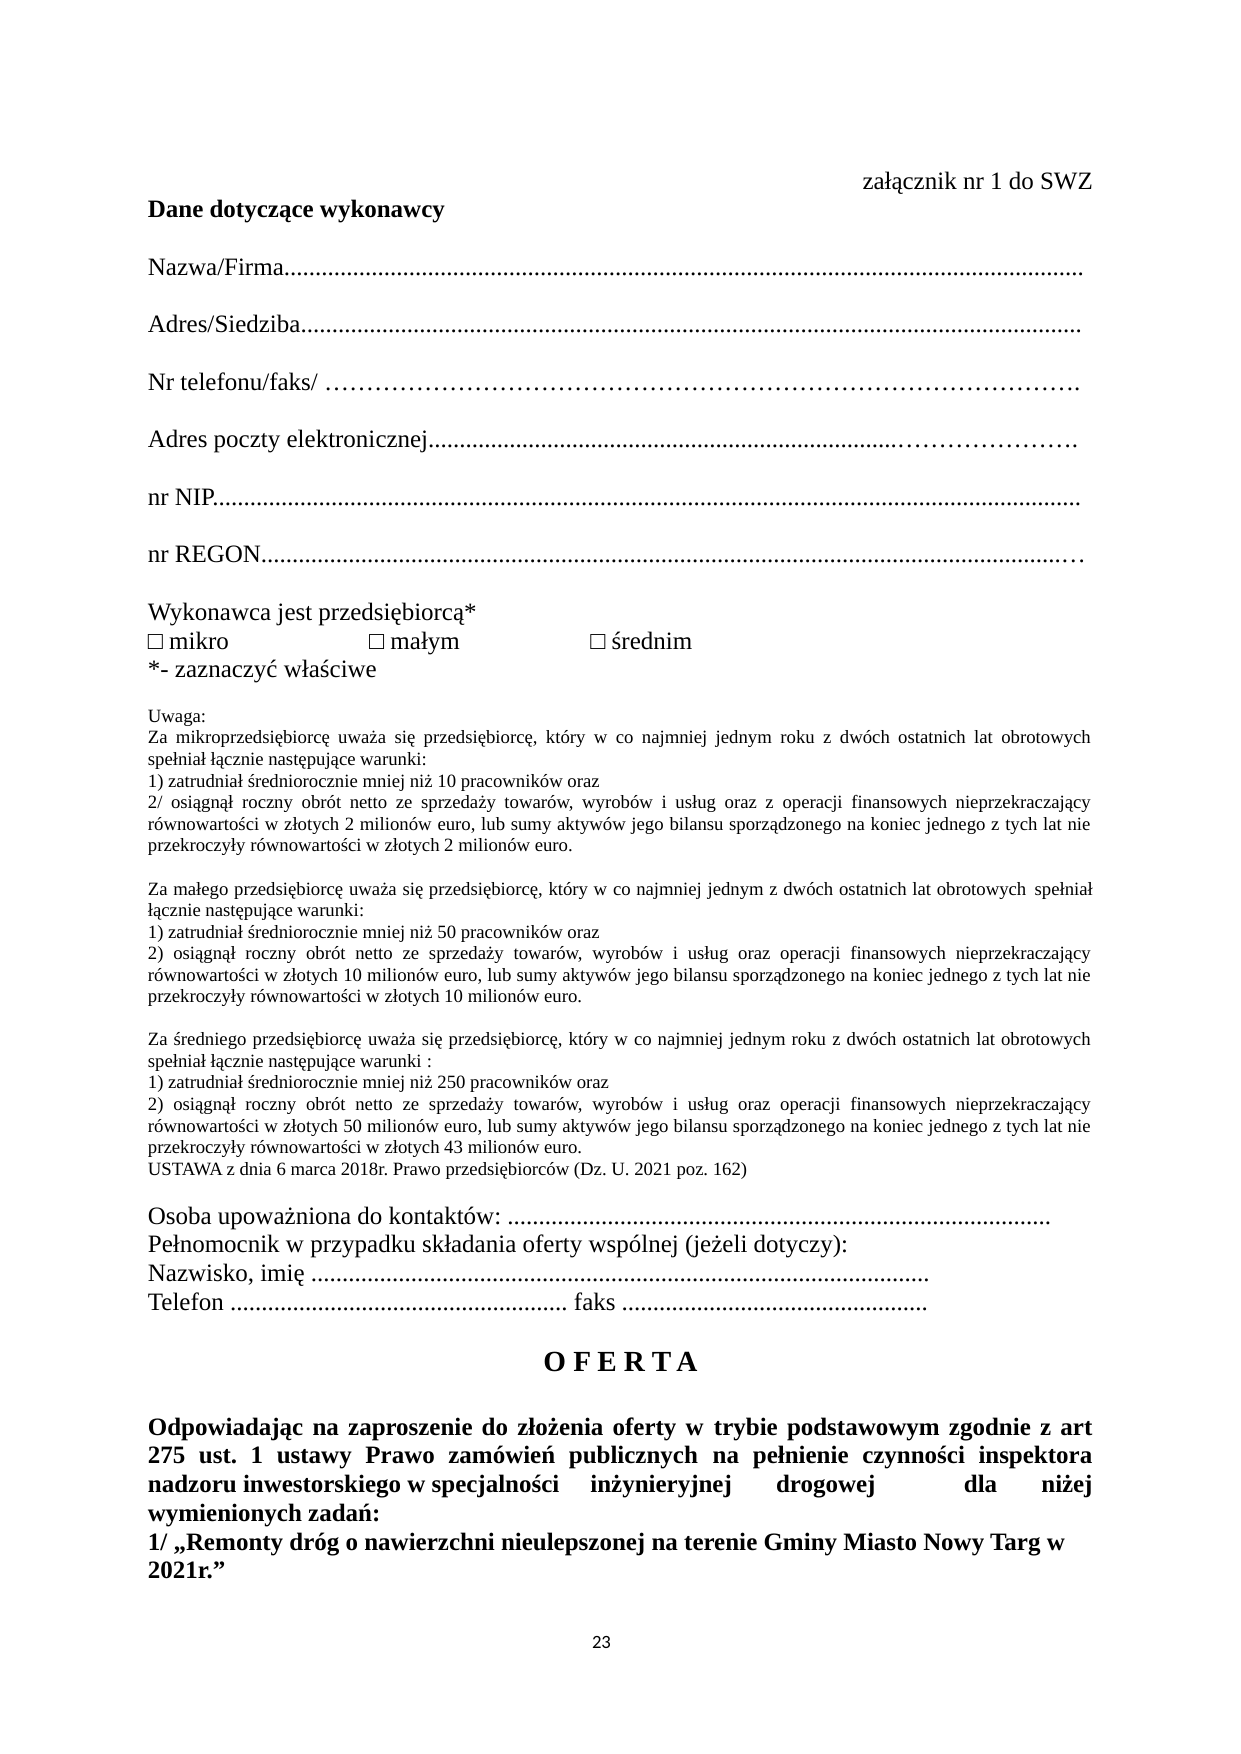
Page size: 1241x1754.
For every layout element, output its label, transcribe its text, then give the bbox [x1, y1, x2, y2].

text USTAWA z dnia 6 marca 2018r. Prawo przedsiębiorców (Dz. U. 2021 poz. 162) [148, 1158, 1093, 1179]
text Za średniego przedsiębiorcę uważa się przedsiębiorcę, który w co najmniej jednym roku z dwóch ostatnich lat obrotowych spełniał łącznie następujące warunki : [148, 1028, 1093, 1071]
text Nazwa/Firma................................................................................................................................ [148, 252, 1087, 281]
text nr REGON................................................................................................................................… [148, 539, 1087, 568]
text Telefon ...................................................... faks ................................................. [148, 1287, 1093, 1316]
text 1/ „Remonty dróg o nawierzchni nieulepszonej na terenie Gminy Miasto Nowy Targ w 2021r.” [148, 1527, 1093, 1584]
text □ mikro □ małym □ średnim [148, 626, 1093, 654]
text *- zaznaczyć właściwe [148, 654, 1093, 683]
text O F E R T A [148, 1344, 1093, 1378]
text Za małego przedsiębiorcę uważa się przedsiębiorcę, który w co najmniej jednym z dwóch ostatnich lat obrotowych spełniał łącznie następujące warunki: [148, 877, 1093, 921]
text nr NIP........................................................................................................................................... [148, 482, 1087, 511]
text Adres poczty elektronicznej...........................................................................…………………. [148, 424, 1087, 453]
text 2) osiągnął roczny obrót netto ze sprzedaży towarów, wyrobów i usług oraz operacji finansowych nieprzekraczający równowartości w złotych 10 milionów euro, lub sumy aktywów jego bilansu sporządzonego na koniec jednego z tych lat nie przekroczyły równowartości w złotych 10 milionów euro. [148, 942, 1093, 1007]
text Za mikroprzedsiębiorcę uważa się przedsiębiorcę, który w co najmniej jednym roku z dwóch ostatnich lat obrotowych spełniał łącznie następujące warunki: [148, 726, 1093, 769]
text Osoba upoważniona do kontaktów: ....................................................................................... [148, 1201, 1093, 1229]
text Uwaga: [148, 705, 1093, 726]
text załącznik nr 1 do SWZ [811, 166, 1093, 194]
text 1) zatrudniał średniorocznie mniej niż 250 pracowników oraz [148, 1071, 1093, 1093]
text Wykonawca jest przedsiębiorcą* [148, 597, 1093, 626]
text Odpowiadając na zaproszenie do złożenia oferty w trybie podstawowym zgodnie z art 275 ust. 1 ustawy Prawo zamówień publicznych na pełnienie czynności inspektora nadzoru inwestorskiego w specjalności inżynieryjnej drogowej dla niżej wymienionych zadań: [148, 1412, 1093, 1527]
text Nazwisko, imię ................................................................................................... [148, 1258, 1093, 1287]
text Adres/Siedziba............................................................................................................................. [148, 309, 1087, 338]
text 2) osiągnął roczny obrót netto ze sprzedaży towarów, wyrobów i usług oraz operacji finansowych nieprzekraczający równowartości w złotych 50 milionów euro, lub sumy aktywów jego bilansu sporządzonego na koniec jednego z tych lat nie przekroczyły równowartości w złotych 43 milionów euro. [148, 1093, 1093, 1158]
text 1) zatrudniał średniorocznie mniej niż 10 pracowników oraz [148, 769, 1093, 791]
text Pełnomocnik w przypadku składania oferty wspólnej (jeżeli dotyczy): [148, 1229, 1093, 1258]
text Nr telefonu/faks/ ………………………………………………………………………………. [148, 367, 1087, 396]
text 1) zatrudniał średniorocznie mniej niż 50 pracowników oraz [148, 921, 1093, 942]
text 2/ osiągnął roczny obrót netto ze sprzedaży towarów, wyrobów i usług oraz z operacji finansowych nieprzekraczający równowartości w złotych 2 milionów euro, lub sumy aktywów jego bilansu sporządzonego na koniec jednego z tych lat nie przekroczyły równowartości w złotych 2 milionów euro. [148, 791, 1093, 856]
text Dane dotyczące wykonawcy [148, 194, 1087, 223]
